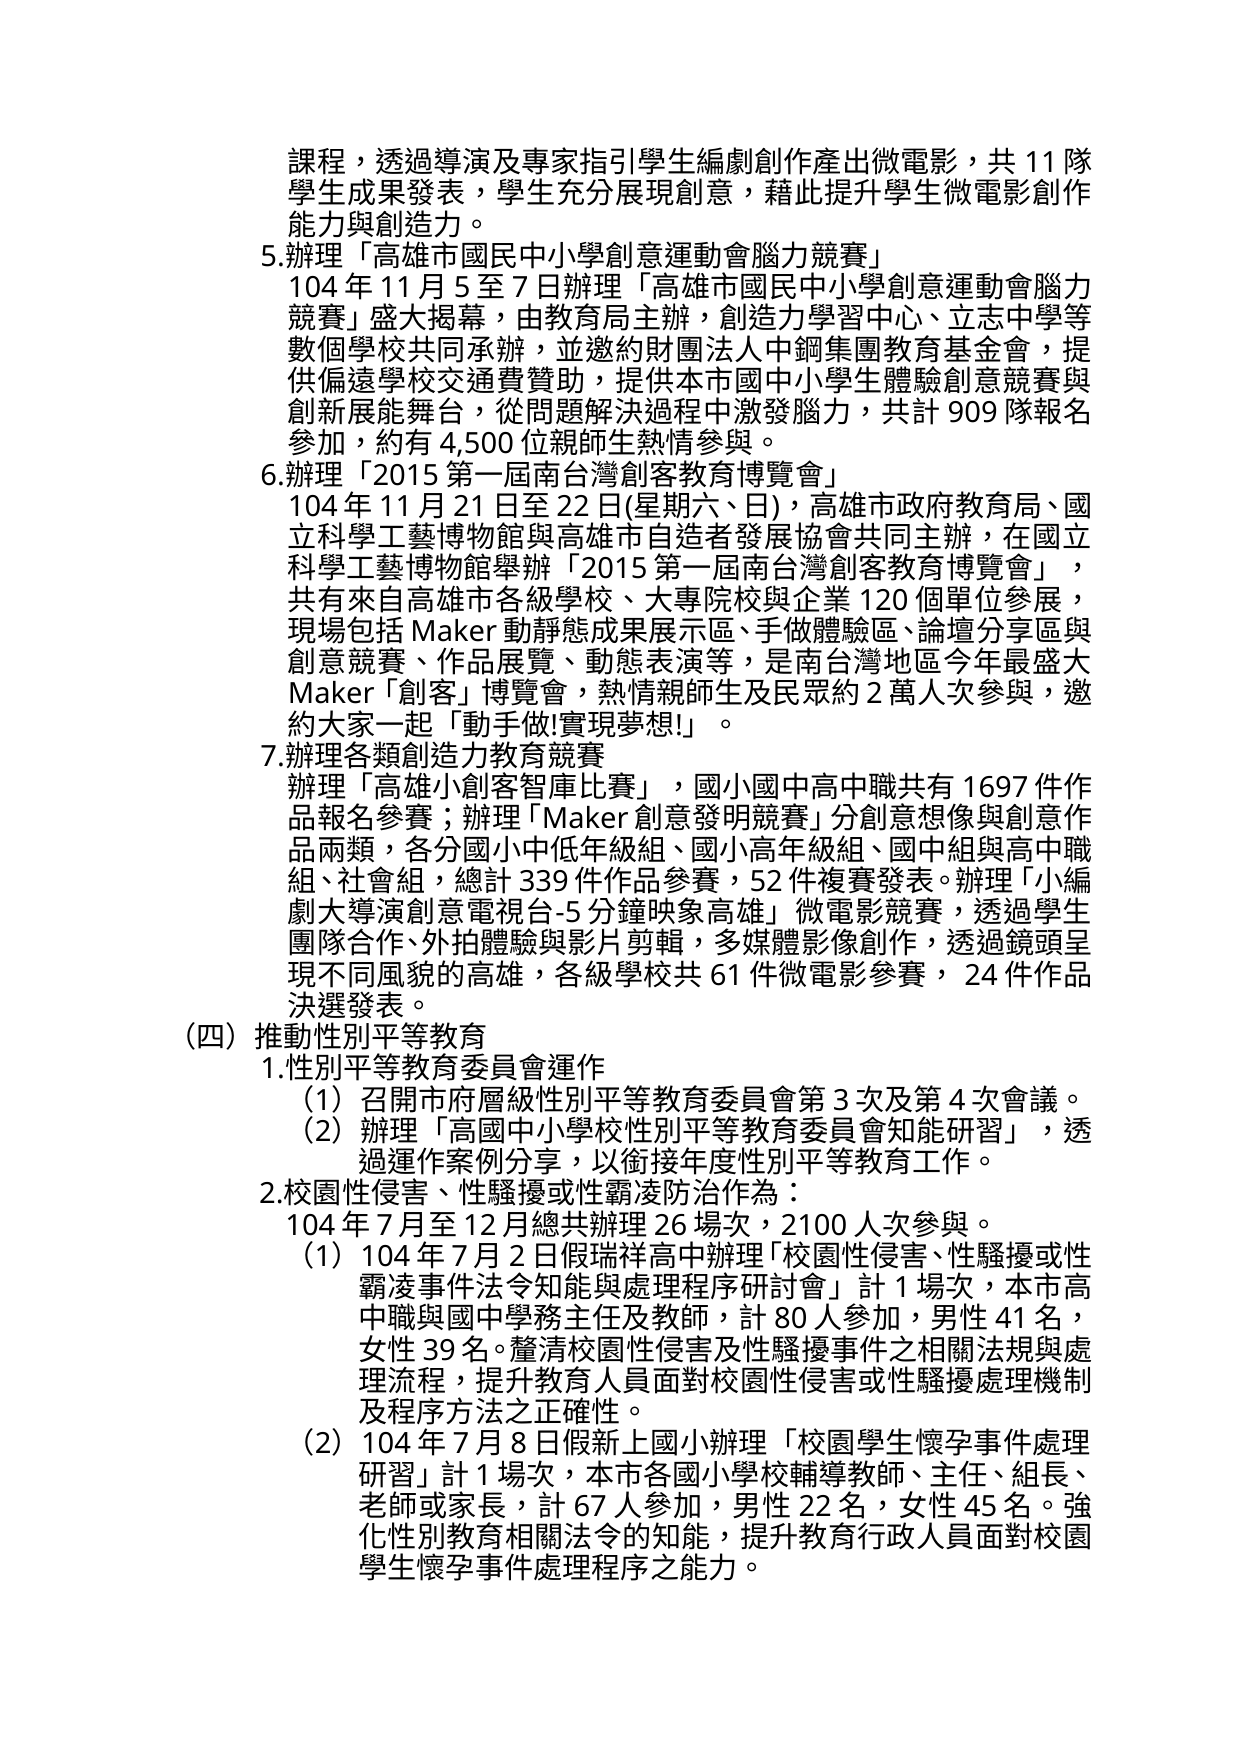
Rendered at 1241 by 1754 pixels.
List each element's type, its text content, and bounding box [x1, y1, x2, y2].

text （四）推動性別平等教育 [148, 1023, 1092, 1054]
text （1）104年7月2日假瑞祥高中辦理「校園性侵害、性騷擾或性霸凌事件法令知能與處理程序研討會」計1場次，本市高中職與國中學務主任及教師，計80人參加，男性41名，女性39名。釐清校園性侵害及性騷擾事件之相關法規與處理流程，提升教育人員面對校園性侵害或性騷擾處理機制及程序方法之正確性。 [285, 1241, 1092, 1429]
text 1.性別平等教育委員會運作 [260, 1054, 1092, 1085]
text 6.辦理「2015第一屆南台灣創客教育博覽會」 [260, 460, 1092, 491]
text 7.辦理各類創造力教育競賽 [260, 741, 1092, 773]
text 104年11月5至7日辦理「高雄市國民中小學創意運動會腦力競賽」盛大揭幕，由教育局主辦，創造力學習中心、立志中學等數個學校共同承辦，並邀約財團法人中鋼集團教育基金會，提供偏遠學校交通費贊助，提供本市國中小學生體驗創意競賽與創新展能舞台，從問題解決過程中激發腦力，共計909隊報名參加，約有4,500位親師生熱情參與。 [288, 273, 1092, 460]
text 104年11月21日至22日(星期六、日)，高雄市政府教育局、國立科學工藝博物館與高雄市自造者發展協會共同主辦，在國立科學工藝博物館舉辦「2015第一屆南台灣創客教育博覽會」，共有來自高雄市各級學校、大專院校與企業120個單位參展，現場包括Maker動靜態成果展示區、手做體驗區、論壇分享區與創意競賽、作品展覽、動態表演等，是南台灣地區今年最盛大Maker「創客」博覽會，熱情親師生及民眾約2萬人次參與，邀約大家一起「動手做!實現夢想!」。 [288, 491, 1092, 741]
text （2）104年7月8日假新上國小辦理「校園學生懷孕事件處理研習」計1場次，本市各國小學校輔導教師、主任、組長、老師或家長，計67人參加，男性22名，女性45名。強化性別教育相關法令的知能，提升教育行政人員面對校園學生懷孕事件處理程序之能力。 [285, 1429, 1092, 1585]
text 辦理「高雄小創客智庫比賽」，國小國中高中職共有1697件作品報名參賽；辦理「Maker創意發明競賽」分創意想像與創意作品兩類，各分國小中低年級組、國小高年級組、國中組與高中職組、社會組，總計339件作品參賽，52件複賽發表。辦理「小編劇大導演創意電視台-5分鐘映象高雄」微電影競賽，透過學生團隊合作、外拍體驗與影片剪輯，多媒體影像創作，透過鏡頭呈現不同風貌的高雄，各級學校共61件微電影參賽， 24件作品決選發表。 [288, 773, 1092, 1023]
text （2）辦理「高國中小學校性別平等教育委員會知能研習」，透過運作案例分享，以銜接年度性別平等教育工作。 [285, 1116, 1092, 1179]
text 2.校園性侵害、性騷擾或性霸凌防治作為： [259, 1179, 1092, 1210]
text 於104年7月14日至17日辦理，邀請具豐富拍攝實務經驗教師帶領，另邀請義守大學大傳系學生擔任輔導員，計80位國小、國中學生參與，創作營透過學生團隊合作、外拍體驗與影片剪輯課程，透過導演及專家指引學生編劇創作產出微電影，共11隊學生成果發表，學生充分展現創意，藉此提升學生微電影創作能力與創造力。 [288, 148, 1092, 241]
text 5.辦理「高雄市國民中小學創意運動會腦力競賽」 [260, 241, 1092, 273]
text （1）召開市府層級性別平等教育委員會第3次及第4次會議。 [285, 1085, 1092, 1116]
text 104年7月至12月總共辦理26場次，2100人次參與。 [285, 1210, 1092, 1241]
